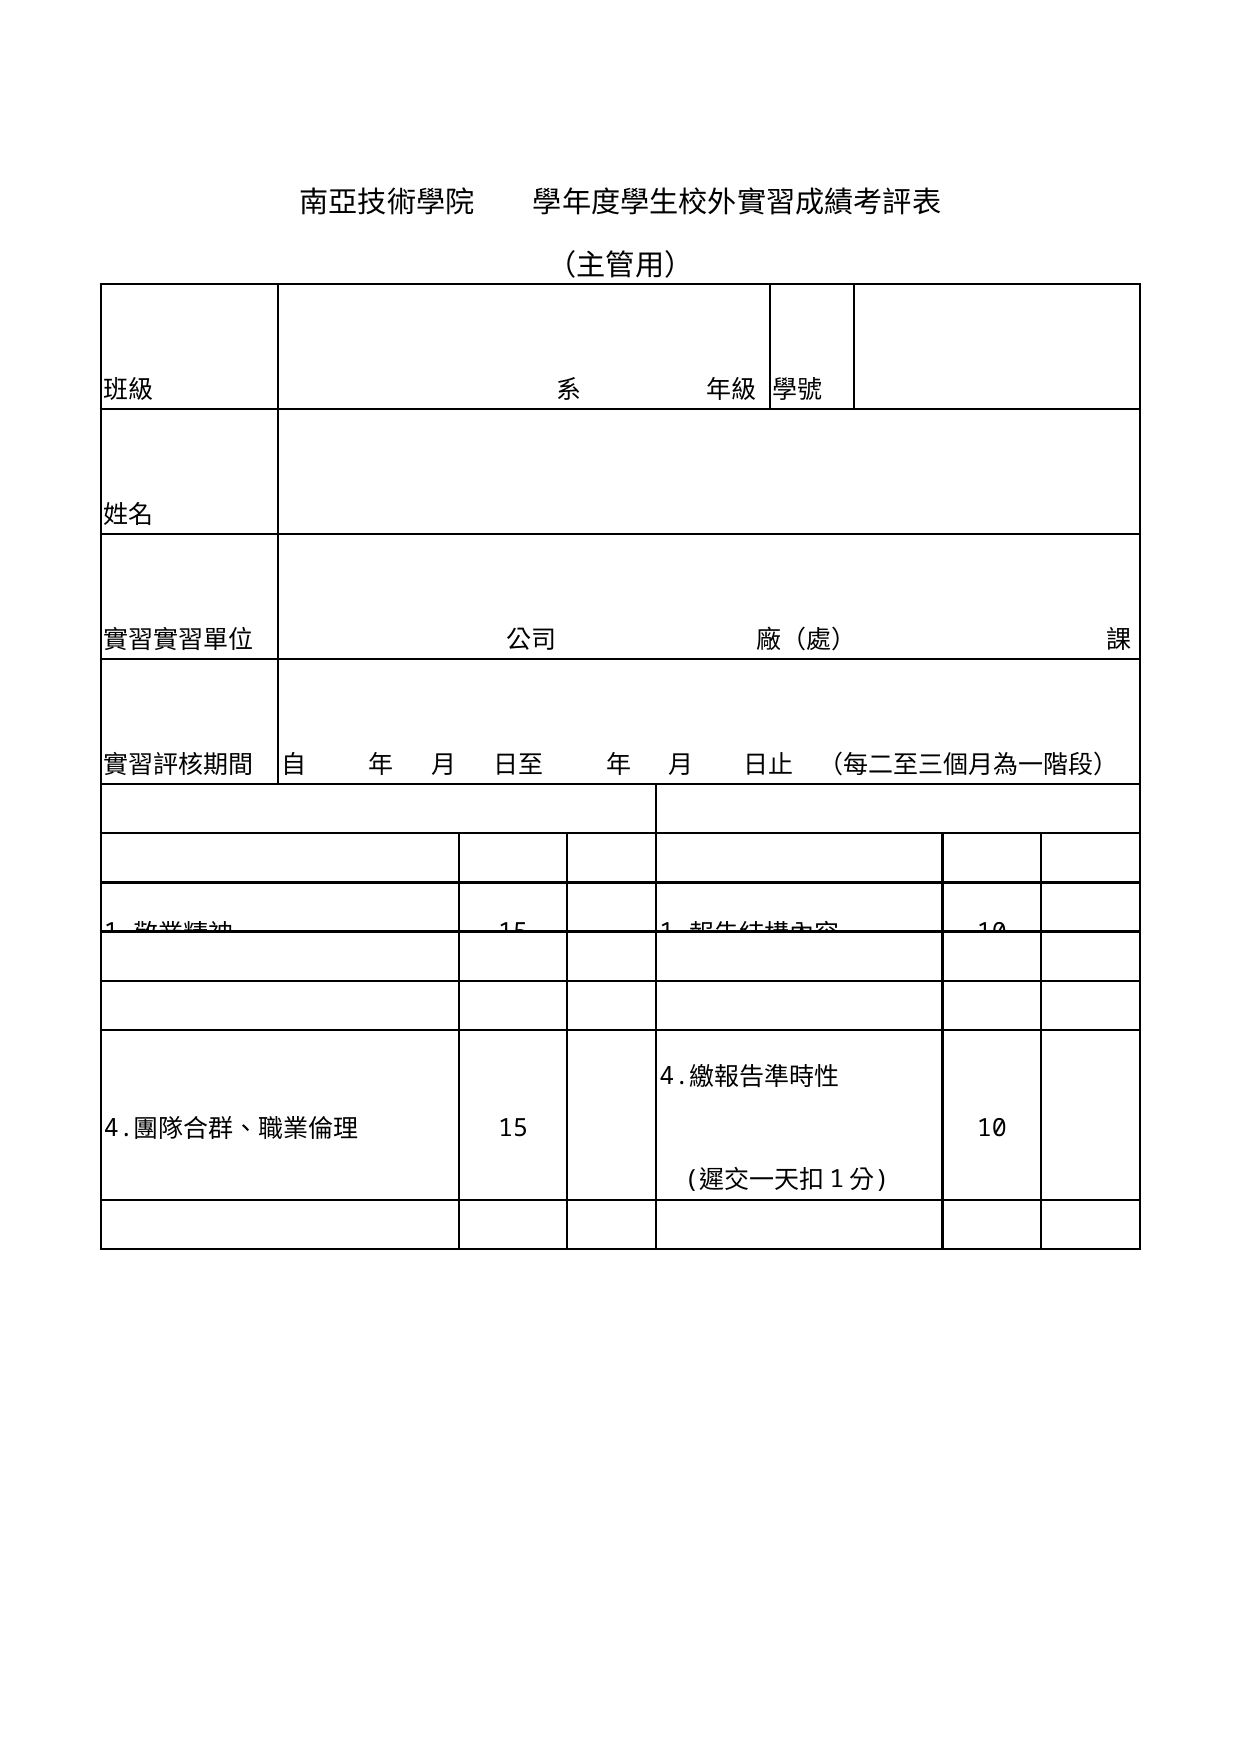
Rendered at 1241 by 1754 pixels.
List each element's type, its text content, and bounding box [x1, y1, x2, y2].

table_cell 心得報告成績 [657, 785, 1139, 832]
table_cell [1042, 982, 1139, 1028]
table_cell 15 [460, 1031, 566, 1199]
table_cell 15 [460, 982, 566, 1028]
table_cell 3.建議事項 [657, 982, 941, 1028]
table_cell 自 年 月 日至 年 月 日止 （每二至三個月為一階段） [279, 660, 1139, 783]
table_cell 10 [944, 933, 1040, 979]
table_cell [568, 1031, 655, 1199]
table_cell 得分 [1042, 834, 1139, 881]
table_cell [568, 1201, 655, 1248]
table_header 系 年級 [279, 285, 769, 408]
table_cell [568, 933, 655, 979]
table_cell 1.報告結構內容 [657, 884, 941, 930]
table_cell 評 核 項 目 [102, 834, 458, 881]
table_cell 1.敬業精神 [102, 884, 458, 930]
table_cell 40 [944, 1201, 1040, 1248]
table_cell 15 [460, 933, 566, 979]
text 南亞技術學院 學年度學生校外實習成績考評表 [177, 158, 1063, 221]
table_header [855, 285, 1139, 408]
table_cell 15 [460, 884, 566, 930]
table_cell 10 [944, 884, 1040, 930]
table_cell 姓名 [102, 410, 277, 533]
table_cell [1042, 1031, 1139, 1199]
table_cell 60 [460, 1201, 566, 1248]
table_cell 3.學習熱忱 [102, 982, 458, 1028]
table_header 學號 [771, 285, 853, 408]
table_cell 小 計(1) [102, 1201, 458, 1248]
table_cell 2.報告與實務工作關聯性 [657, 933, 941, 979]
table_cell 10 [944, 982, 1040, 1028]
table_cell 評 核 項 目 [657, 834, 941, 881]
table_cell 4.繳報告準時性 (遲交一天扣1分) [657, 1031, 941, 1199]
table_cell [279, 410, 1139, 533]
table_cell 工作表現成績 [102, 785, 655, 832]
table_cell 2.品質效率 [102, 933, 458, 979]
table_cell 配分 [944, 834, 1040, 881]
table_cell 小 計(2) [657, 1201, 941, 1248]
table_cell 4.團隊合群、職業倫理 [102, 1031, 458, 1199]
text （主管用） [177, 221, 1063, 283]
table_cell 實習評核期間 [102, 660, 277, 783]
table_cell [1042, 933, 1139, 979]
table_cell 配分 [460, 834, 566, 881]
table_cell [568, 884, 655, 930]
table_cell 公司 廠（處） 課 [279, 535, 1139, 658]
table_cell 10 [944, 1031, 1040, 1199]
table_cell [568, 982, 655, 1028]
table_cell 實習實習單位 [102, 535, 277, 658]
table_cell 得分 [568, 834, 655, 881]
table_cell [1042, 1201, 1139, 1248]
table_header 班級 [102, 285, 277, 408]
table_cell [1042, 884, 1139, 930]
